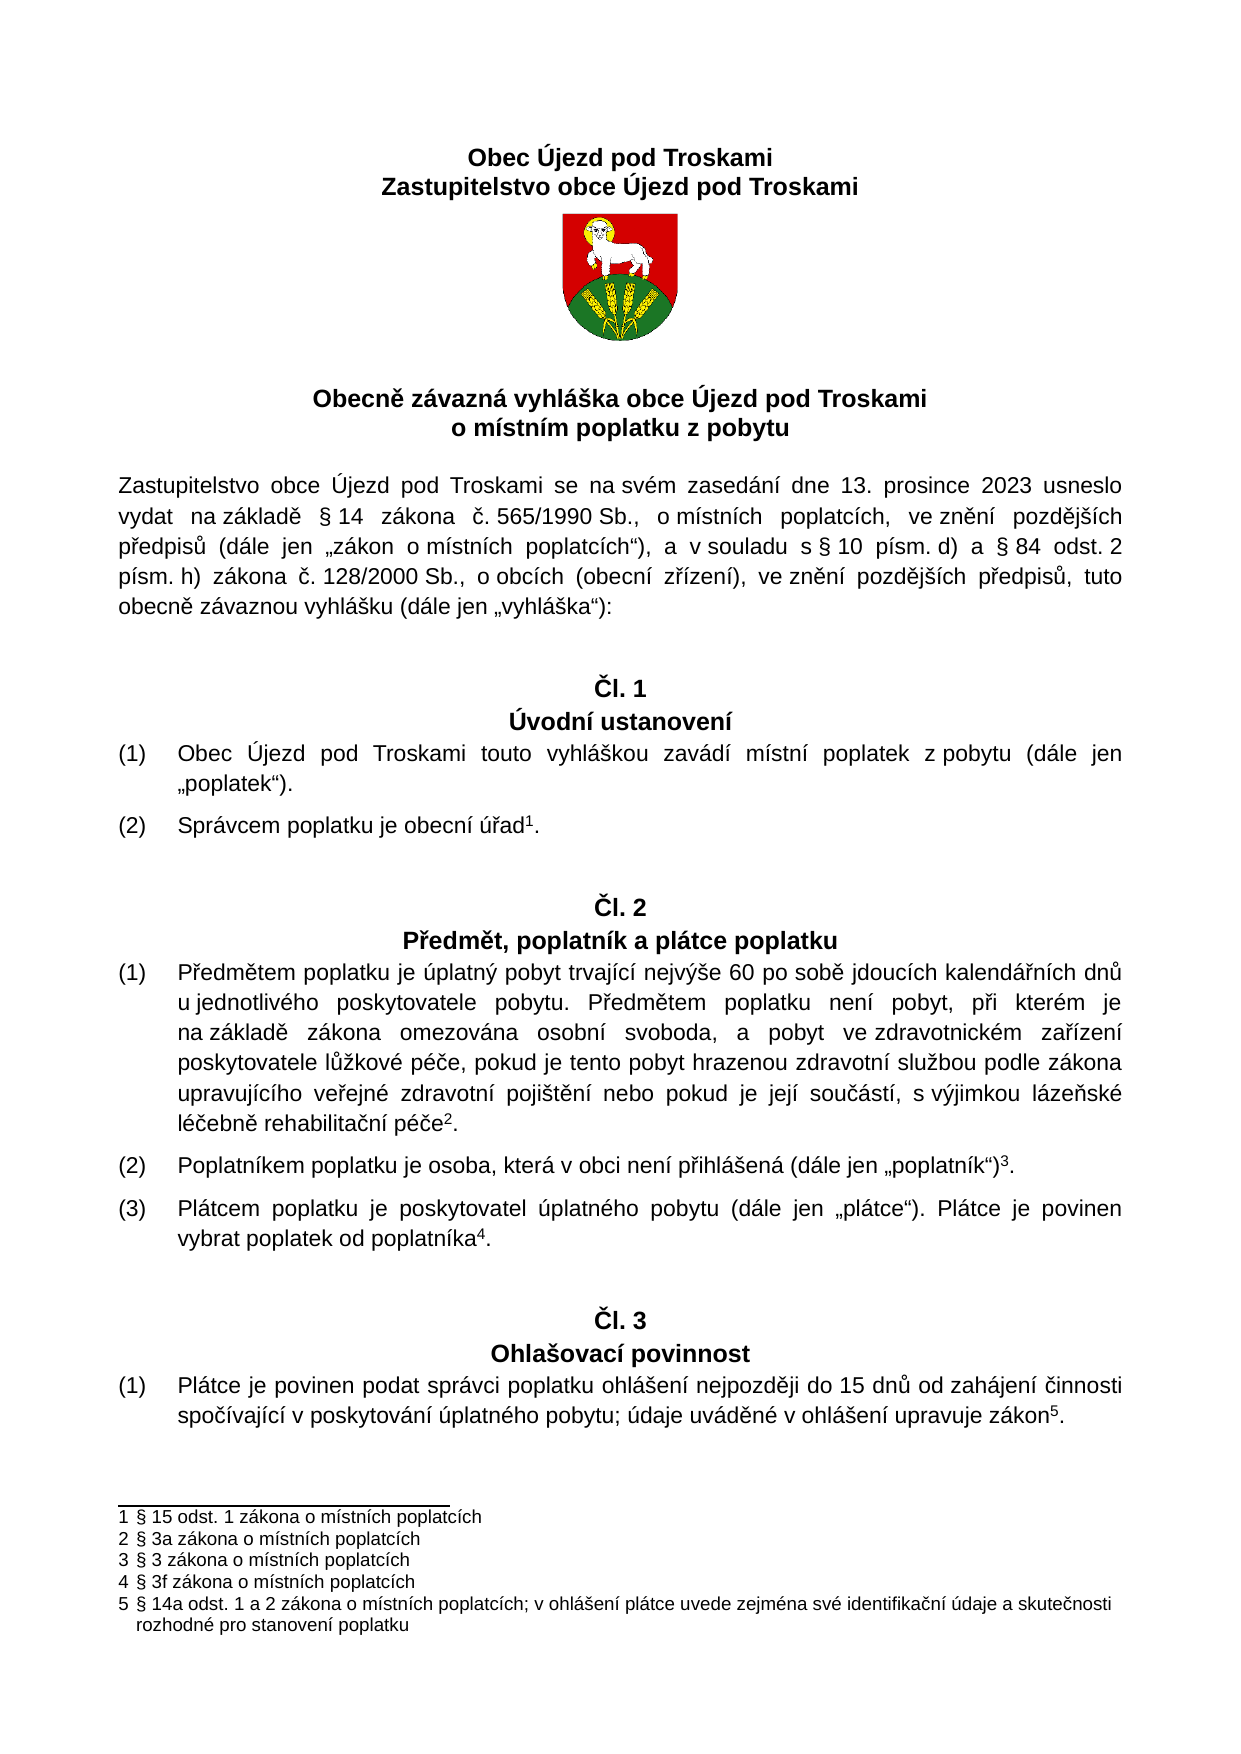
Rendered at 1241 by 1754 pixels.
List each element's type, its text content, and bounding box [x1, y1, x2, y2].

text Zastupitelstvo obce Újezd pod Troskami se na svém zasedání dne 13. prosince 2023 usneslo vydat na základě § 14 zákona č. 565/1990 Sb., o místních poplatcích, ve znění pozdějších předpisů (dále jen „zákon o místních poplatcích“), a v souladu s § 10 písm. d) a § 84 odst. 2 písm. h) zákona č. 128/2000 Sb., o obcích (obecní zřízení), ve znění pozdějších předpisů, tuto obecně závaznou vyhlášku (dále jen „vyhláška“): [118, 472, 1122, 620]
subtitle Čl. 3 Ohlašovací povinnost [118, 1306, 1122, 1367]
list § 15 odst. 1 zákona o místních poplatcích [118, 1506, 1122, 1528]
list Plátcem poplatku je poskytovatel úplatného pobytu (dále jen „plátce“). Plátce je povinen vybrat poplatek od poplatníka. [118, 1195, 1122, 1252]
list Obec Újezd pod Troskami touto vyhláškou zavádí místní poplatek z pobytu (dále jen „poplatek“). [118, 739, 1122, 796]
list Předmětem poplatku je úplatný pobyt trvající nejvýše 60 po sobě jdoucích kalendářních dnů u jednotlivého poskytovatele pobytu. Předmětem poplatku není pobyt, při kterém je na základě zákona omezována osobní svoboda, a pobyt ve zdravotnickém zařízení poskytovatele lůžkové péče, pokud je tento pobyt hrazenou zdravotní službou podle zákona upravujícího veřejné zdravotní pojištění nebo pokud je její součástí, s výjimkou lázeňské léčebně rehabilitační péče. [118, 959, 1122, 1136]
subtitle Čl. 1 Úvodní ustanovení [118, 673, 1122, 735]
subtitle Čl. 2 Předmět, poplatník a plátce poplatku [118, 893, 1122, 954]
subtitle Obecně závazná vyhláška obce Újezd pod Troskami o místním poplatku z pobytu [118, 384, 1122, 441]
list Správcem poplatku je obecní úřad. [118, 812, 1122, 839]
list Plátce je povinen podat správci poplatku ohlášení nejpozději do 15 dnů od zahájení činnosti spočívající v poskytování úplatného pobytu; údaje uváděné v ohlášení upravuje zákon. [118, 1372, 1122, 1428]
list § 14a odst. 1 a 2 zákona o místních poplatcích; v ohlášení plátce uvede zejména své identifikační údaje a skutečnosti rozhodné pro stanovení poplatku [118, 1592, 1122, 1635]
list § 3f zákona o místních poplatcích [118, 1571, 1122, 1592]
list § 3a zákona o místních poplatcích [118, 1528, 1122, 1549]
list § 3 zákona o místních poplatcích [118, 1549, 1122, 1571]
text Obec Újezd pod Troskami Zastupitelstvo obce Újezd pod Troskami [118, 143, 1122, 201]
list Poplatníkem poplatku je osoba, která v obci není přihlášená (dále jen „poplatník“). [118, 1152, 1122, 1179]
